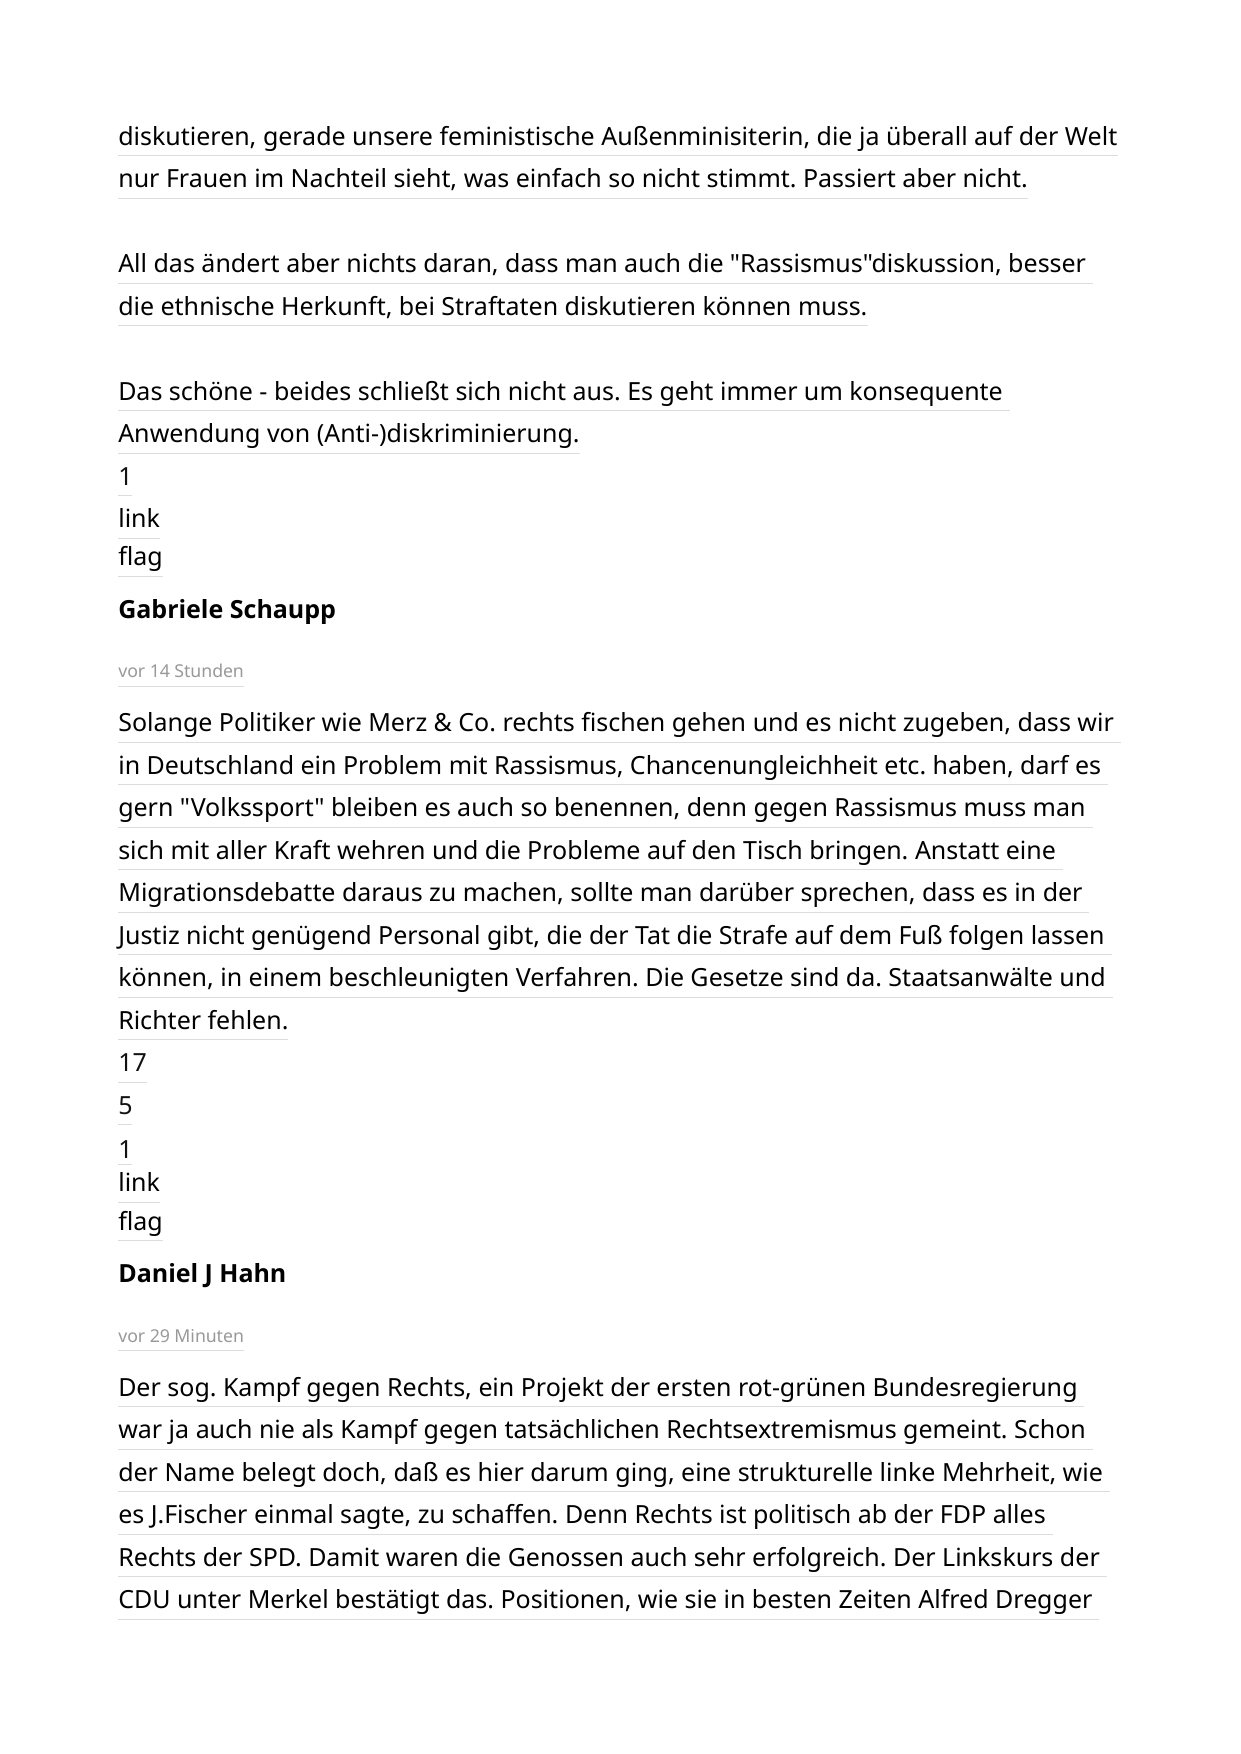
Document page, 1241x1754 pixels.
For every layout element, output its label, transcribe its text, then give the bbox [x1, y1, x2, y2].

text flag [118, 539, 1122, 577]
text Solange Politiker wie Merz & Co. rechts fischen gehen und es nicht zugeben, dass wir in Deutschland ein Problem mit Rassismus, Chancenungleichheit etc. haben, darf es gern "Volkssport" bleiben es auch so benennen, denn gegen Rassismus muss man sich mit aller Kraft wehren und die Probleme auf den Tisch bringen. Anstatt eine Migrationsdebatte daraus zu machen, sollte man darüber sprechen, dass es in der Justiz nicht genügend Personal gibt, die der Tat die Strafe auf dem Fuß folgen lassen können, in einem beschleunigten Verfahren. Die Gesetze sind da. Staatsanwälte und Richter fehlen. [118, 705, 1122, 1040]
text link [118, 501, 1122, 539]
text link [118, 1165, 1122, 1203]
text vor 29 Minuten [118, 1323, 1118, 1351]
text Daniel J Hahn [118, 1256, 1122, 1290]
text vor 14 Stunden [118, 659, 1118, 687]
text flag [118, 1203, 1122, 1241]
text 17 [118, 1045, 1122, 1083]
text Der sog. Kampf gegen Rechts, ein Projekt der ersten rot-grünen Bundesregierung war ja auch nie als Kampf gegen tatsächlichen Rechtsextremismus gemeint. Schon der Name belegt doch, daß es hier darum ging, eine strukturelle linke Mehrheit, wie es J.Fischer einmal sagte, zu schaffen. Denn Rechts ist politisch ab der FDP alles Rechts der SPD. Damit waren die Genossen auch sehr erfolgreich. Der Linkskurs der CDU unter Merkel bestätigt das. Positionen, wie sie in besten Zeiten Alfred Dregger [118, 1369, 1122, 1620]
text Gabriele Schaupp [118, 591, 1122, 625]
text 5 [118, 1087, 1122, 1125]
text diskutieren, gerade unsere feministische Außenminisiterin, die ja überall auf der Welt nur Frauen im Nachteil sieht, was einfach so nicht stimmt. Passiert aber nicht. All das ändert aber nichts daran, dass man auch die "Rassismus"diskussion, besser die ethnische Herkunft, bei Straftaten diskutieren können muss. Das schöne - beides schließt sich nicht aus. Es geht immer um konsequente Anwendung von (Anti-)diskriminierung. [118, 118, 1122, 454]
text 1 [118, 458, 1122, 496]
text 1 [118, 1130, 1122, 1165]
